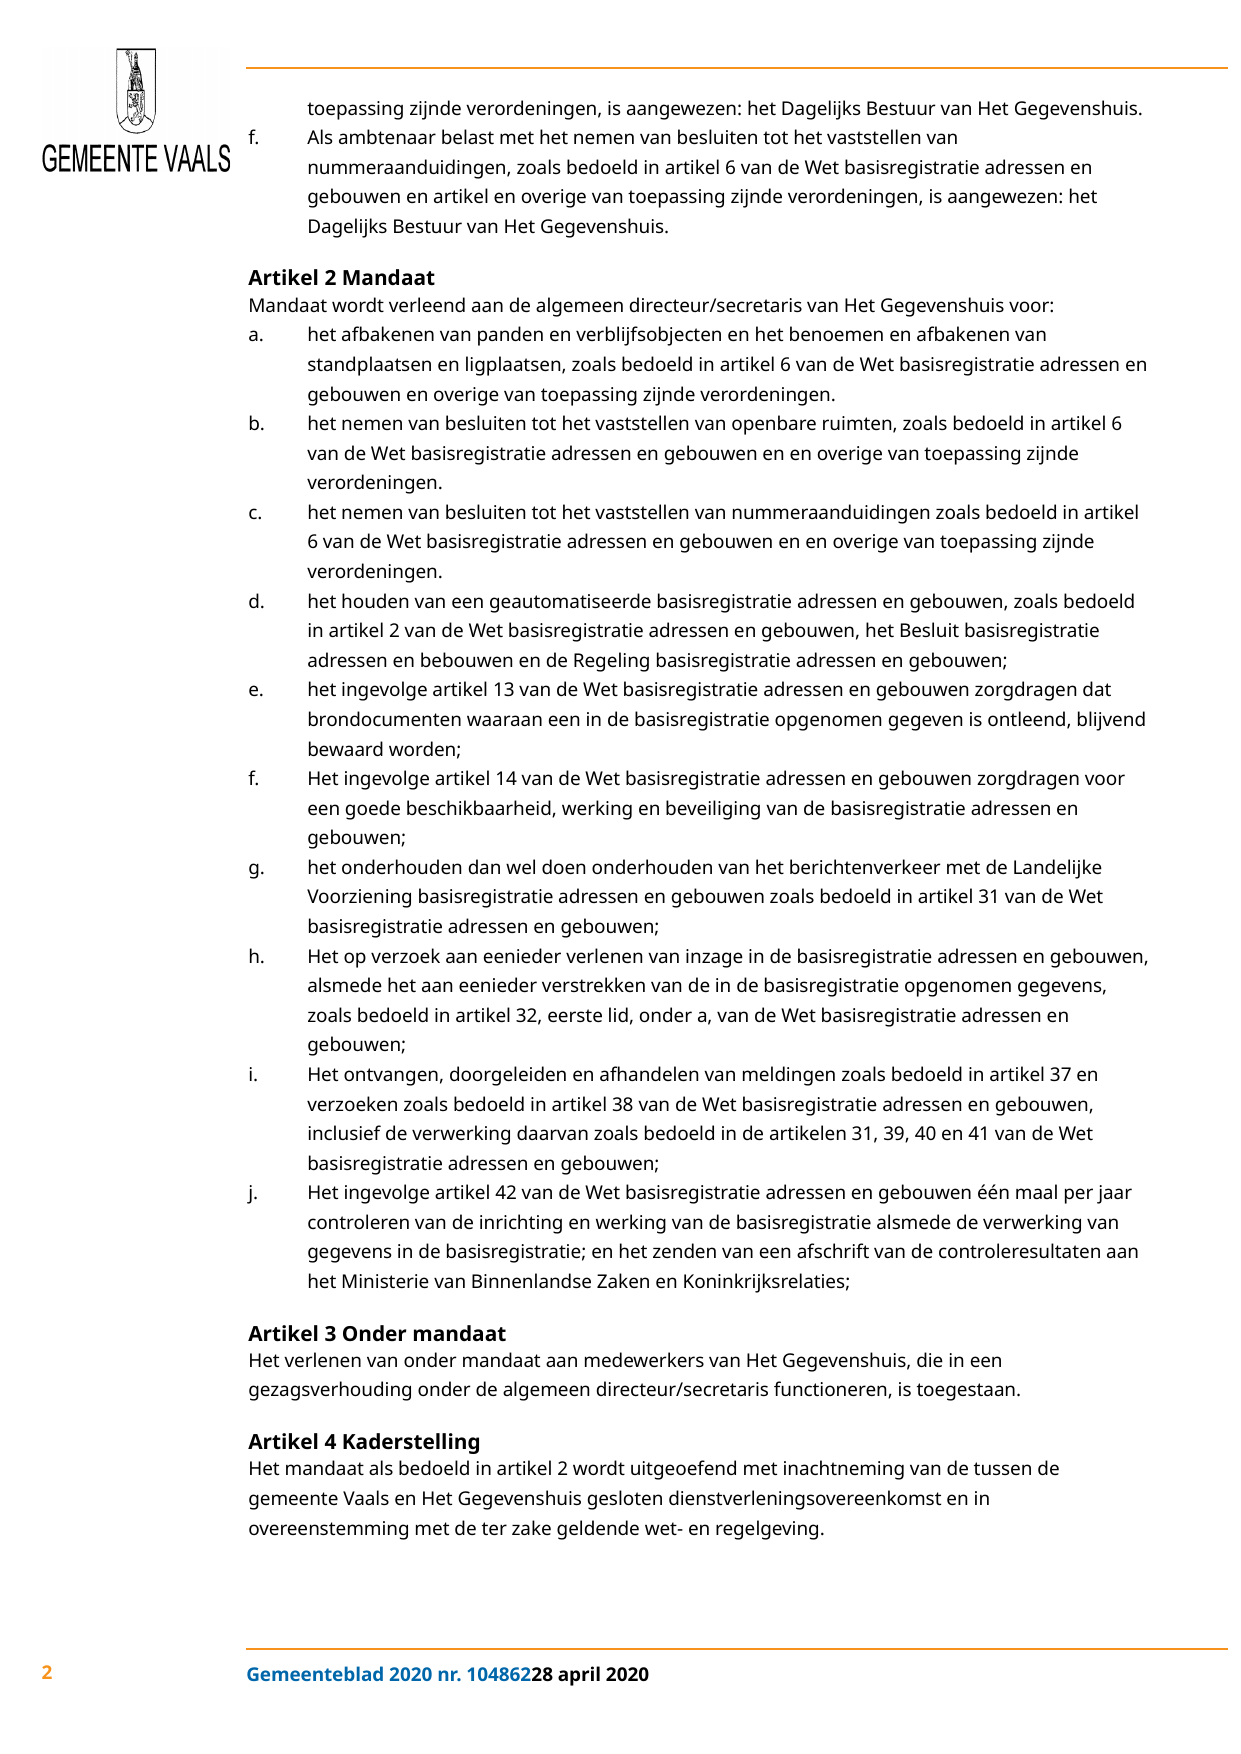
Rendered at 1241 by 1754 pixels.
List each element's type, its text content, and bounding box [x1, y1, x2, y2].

list het houden van een geautomatiseerde basisregistratie adressen en gebouwen, zoals bedoeld in artikel 2 van de Wet basisregistratie adressen en gebouwen, het Besluit basisregistratie adressen en bebouwen en de Regeling basisregistratie adressen en gebouwen; [248, 588, 1152, 673]
text Artikel 3 Onder mandaat [248, 1319, 1152, 1347]
list Het ontvangen, doorgeleiden en afhandelen van meldingen zoals bedoeld in artikel 37 en verzoeken zoals bedoeld in artikel 38 van de Wet basisregistratie adressen en gebouwen, inclusief de verwerking daarvan zoals bedoeld in de artikelen 31, 39, 40 en 41 van de Wet basisregistratie adressen en gebouwen; [248, 1061, 1152, 1176]
list toepassing zijnde verordeningen, is aangewezen: het Dagelijks Bestuur van Het Gegevenshuis. [248, 95, 1152, 121]
list het ingevolge artikel 13 van de Wet basisregistratie adressen en gebouwen zorgdragen dat brondocumenten waaraan een in de basisregistratie opgenomen gegeven is ontleend, blijvend bewaard worden; [248, 677, 1152, 761]
list Het ingevolge artikel 42 van de Wet basisregistratie adressen en gebouwen één maal per jaar controleren van de inrichting en werking van de basisregistratie alsmede de verwerking van gegevens in de basisregistratie; en het zenden van een afschrift van de controleresultaten aan het Ministerie van Binnenlandse Zaken en Koninkrijksrelaties; [248, 1179, 1152, 1294]
list het nemen van besluiten tot het vaststellen van nummeraanduidingen zoals bedoeld in artikel 6 van de Wet basisregistratie adressen en gebouwen en en overige van toepassing zijnde verordeningen. [248, 499, 1152, 584]
text Artikel 2 Mandaat [248, 263, 1152, 292]
list Het ingevolge artikel 14 van de Wet basisregistratie adressen en gebouwen zorgdragen voor een goede beschikbaarheid, werking en beveiliging van de basisregistratie adressen en gebouwen; [248, 765, 1152, 850]
picture [41, 47, 231, 172]
list Als ambtenaar belast met het nemen van besluiten tot het vaststellen van nummeraanduidingen, zoals bedoeld in artikel 6 van de Wet basisregistratie adressen en gebouwen en artikel en overige van toepassing zijnde verordeningen, is aangewezen: het Dagelijks Bestuur van Het Gegevenshuis. [248, 124, 1152, 239]
list het afbakenen van panden en verblijfsobjecten en het benoemen en afbakenen van standplaatsen en ligplaatsen, zoals bedoeld in artikel 6 van de Wet basisregistratie adressen en gebouwen en overige van toepassing zijnde verordeningen. [248, 322, 1152, 406]
list het nemen van besluiten tot het vaststellen van openbare ruimten, zoals bedoeld in artikel 6 van de Wet basisregistratie adressen en gebouwen en en overige van toepassing zijnde verordeningen. [248, 410, 1152, 495]
text Het verlenen van onder mandaat aan medewerkers van Het Gegevenshuis, die in een gezagsverhouding onder de algemeen directeur/secretaris functioneren, is toegestaan. [248, 1347, 1152, 1402]
list Het op verzoek aan eenieder verlenen van inzage in de basisregistratie adressen en gebouwen, alsmede het aan eenieder verstrekken van de in de basisregistratie opgenomen gegevens, zoals bedoeld in artikel 32, eerste lid, onder a, van de Wet basisregistratie adressen en gebouwen; [248, 943, 1152, 1057]
text Artikel 4 Kaderstelling [248, 1427, 1152, 1456]
list het onderhouden dan wel doen onderhouden van het berichtenverkeer met de Landelijke Voorziening basisregistratie adressen en gebouwen zoals bedoeld in artikel 31 van de Wet basisregistratie adressen en gebouwen; [248, 854, 1152, 939]
text Mandaat wordt verleend aan de algemeen directeur/secretaris van Het Gegevenshuis voor: [248, 292, 1152, 318]
text Het mandaat als bedoeld in artikel 2 wordt uitgeoefend met inachtneming van de tussen de gemeente Vaals en Het Gegevenshuis gesloten dienstverleningsovereenkomst en in overeenstemming met de ter zake geldende wet- en regelgeving. [248, 1456, 1152, 1540]
